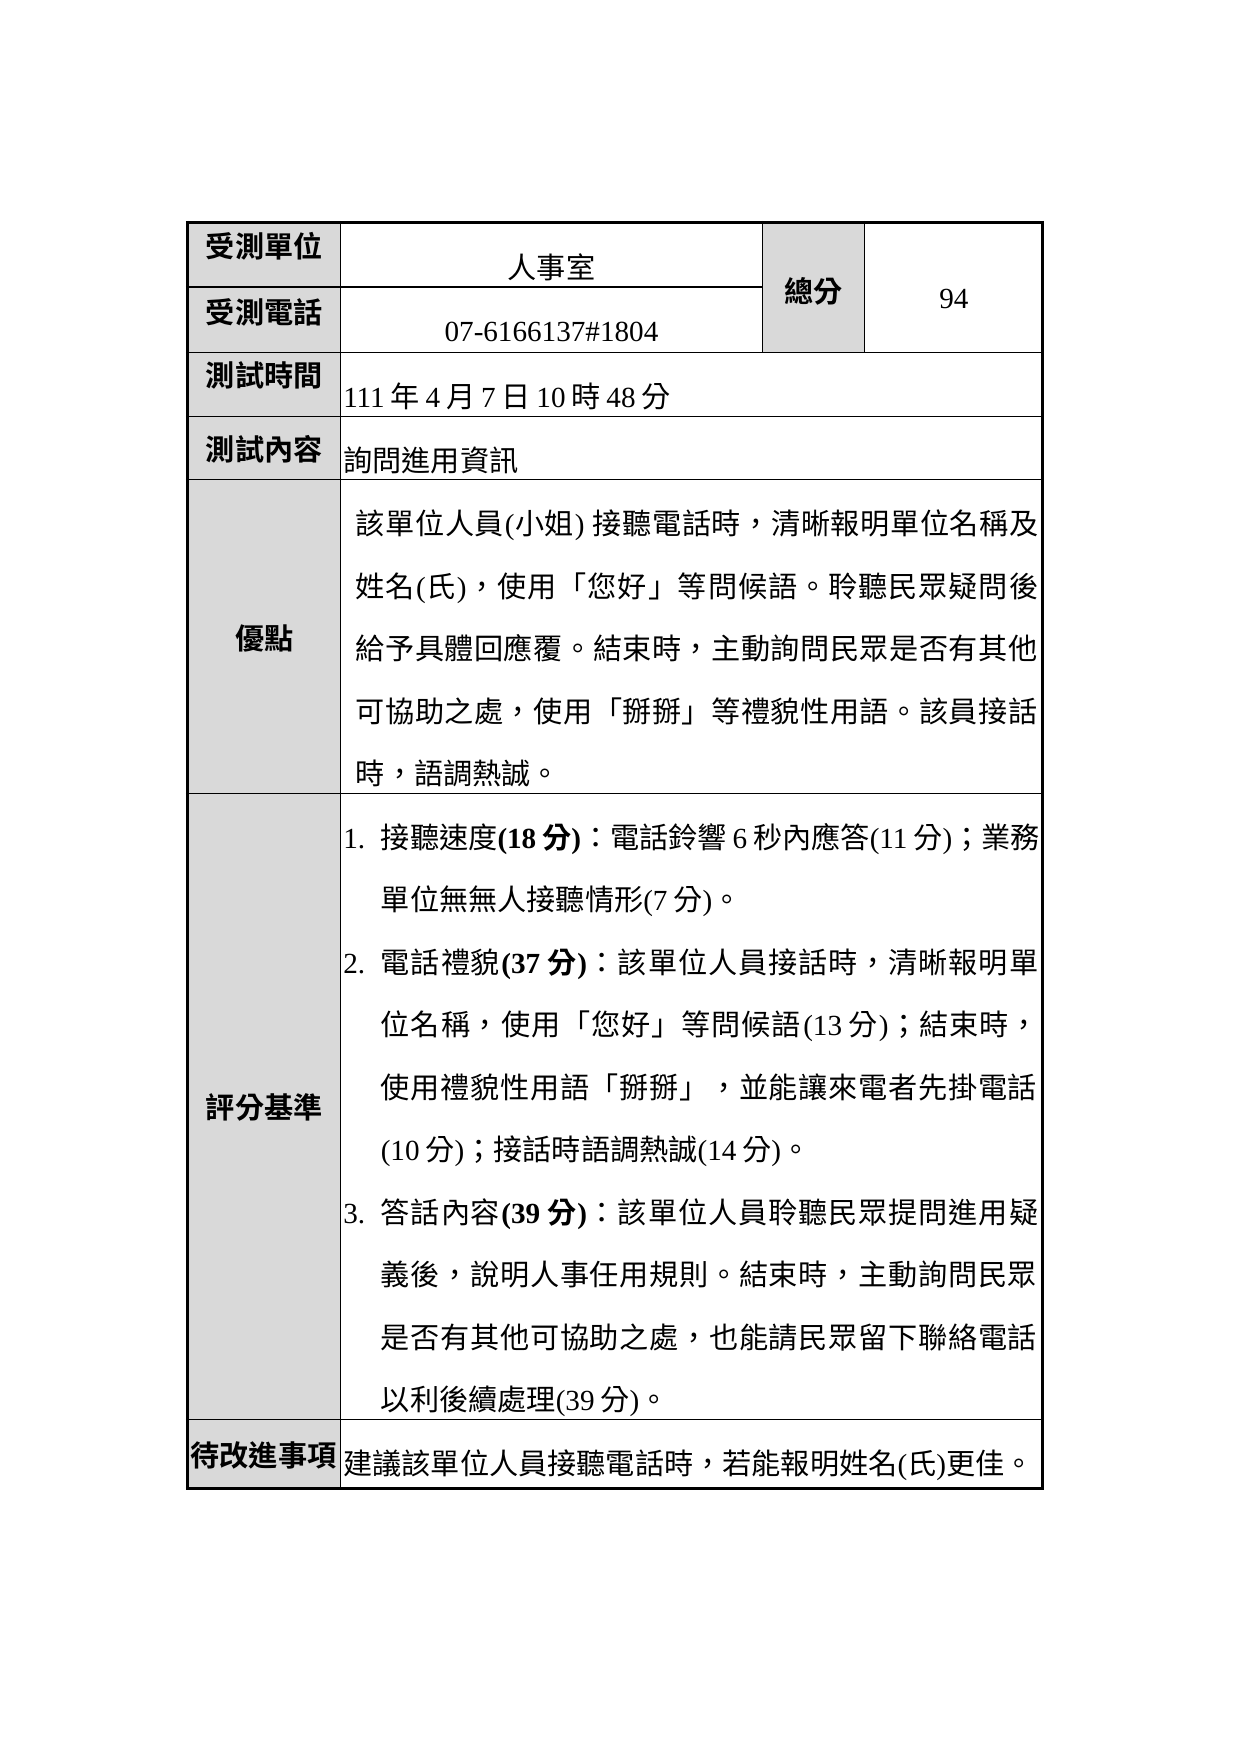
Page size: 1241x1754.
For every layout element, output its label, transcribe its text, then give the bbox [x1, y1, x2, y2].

table_cell 建議該單位人員接聽電話時，若能報明姓名(氏)更佳。 [341, 1420, 1041, 1487]
table_cell 評分基準 [189, 794, 340, 1419]
table_cell 該單位人員(小姐) 接聽電話時，清晰報明單位名稱及姓名(氏)，使用「您好」等問候語。聆聽民眾疑問後給予具體回應覆。結束時，主動詢問民眾是否有其他可協助之處，使用「掰掰」等禮貌性用語。該員接話時，語調熱誠。 [341, 480, 1041, 793]
table_cell 測試內容 [189, 417, 340, 479]
table_header 總分 [763, 224, 864, 352]
table_header 受測單位 [189, 224, 340, 286]
table_cell 接聽速度(18分)：電話鈴響6秒內應答(11分)；業務單位無無人接聽情形(7分)。 電話禮貌(37分)：該單位人員接話時，清晰報明單位名稱，使用「您好」等問候語(13分)；結束時，使用禮貌性用語「掰掰」，並能讓來電者先掛電話(10分)；接話時語調熱誠(14分)。 答話內容(39分)：該單位人員聆聽民眾提問進用疑義後，說明人事任用規則。結束時，主動詢問民眾是否有其他可協助之處，也能請民眾留下聯絡電話以利後續處理(39分)。 [341, 794, 1041, 1419]
table_header 人事室 [341, 224, 762, 286]
table_cell 受測電話 [189, 288, 340, 352]
table_header 94 [865, 224, 1041, 352]
table_cell 優點 [189, 480, 340, 793]
table_cell 詢問進用資訊 [341, 417, 1041, 479]
table_cell 待改進事項 [189, 1420, 340, 1487]
table_cell 07-6166137#1804 [341, 288, 762, 352]
table_cell 測試時間 [189, 353, 340, 416]
table_cell 111年4月7日10時48分 [341, 353, 1041, 416]
